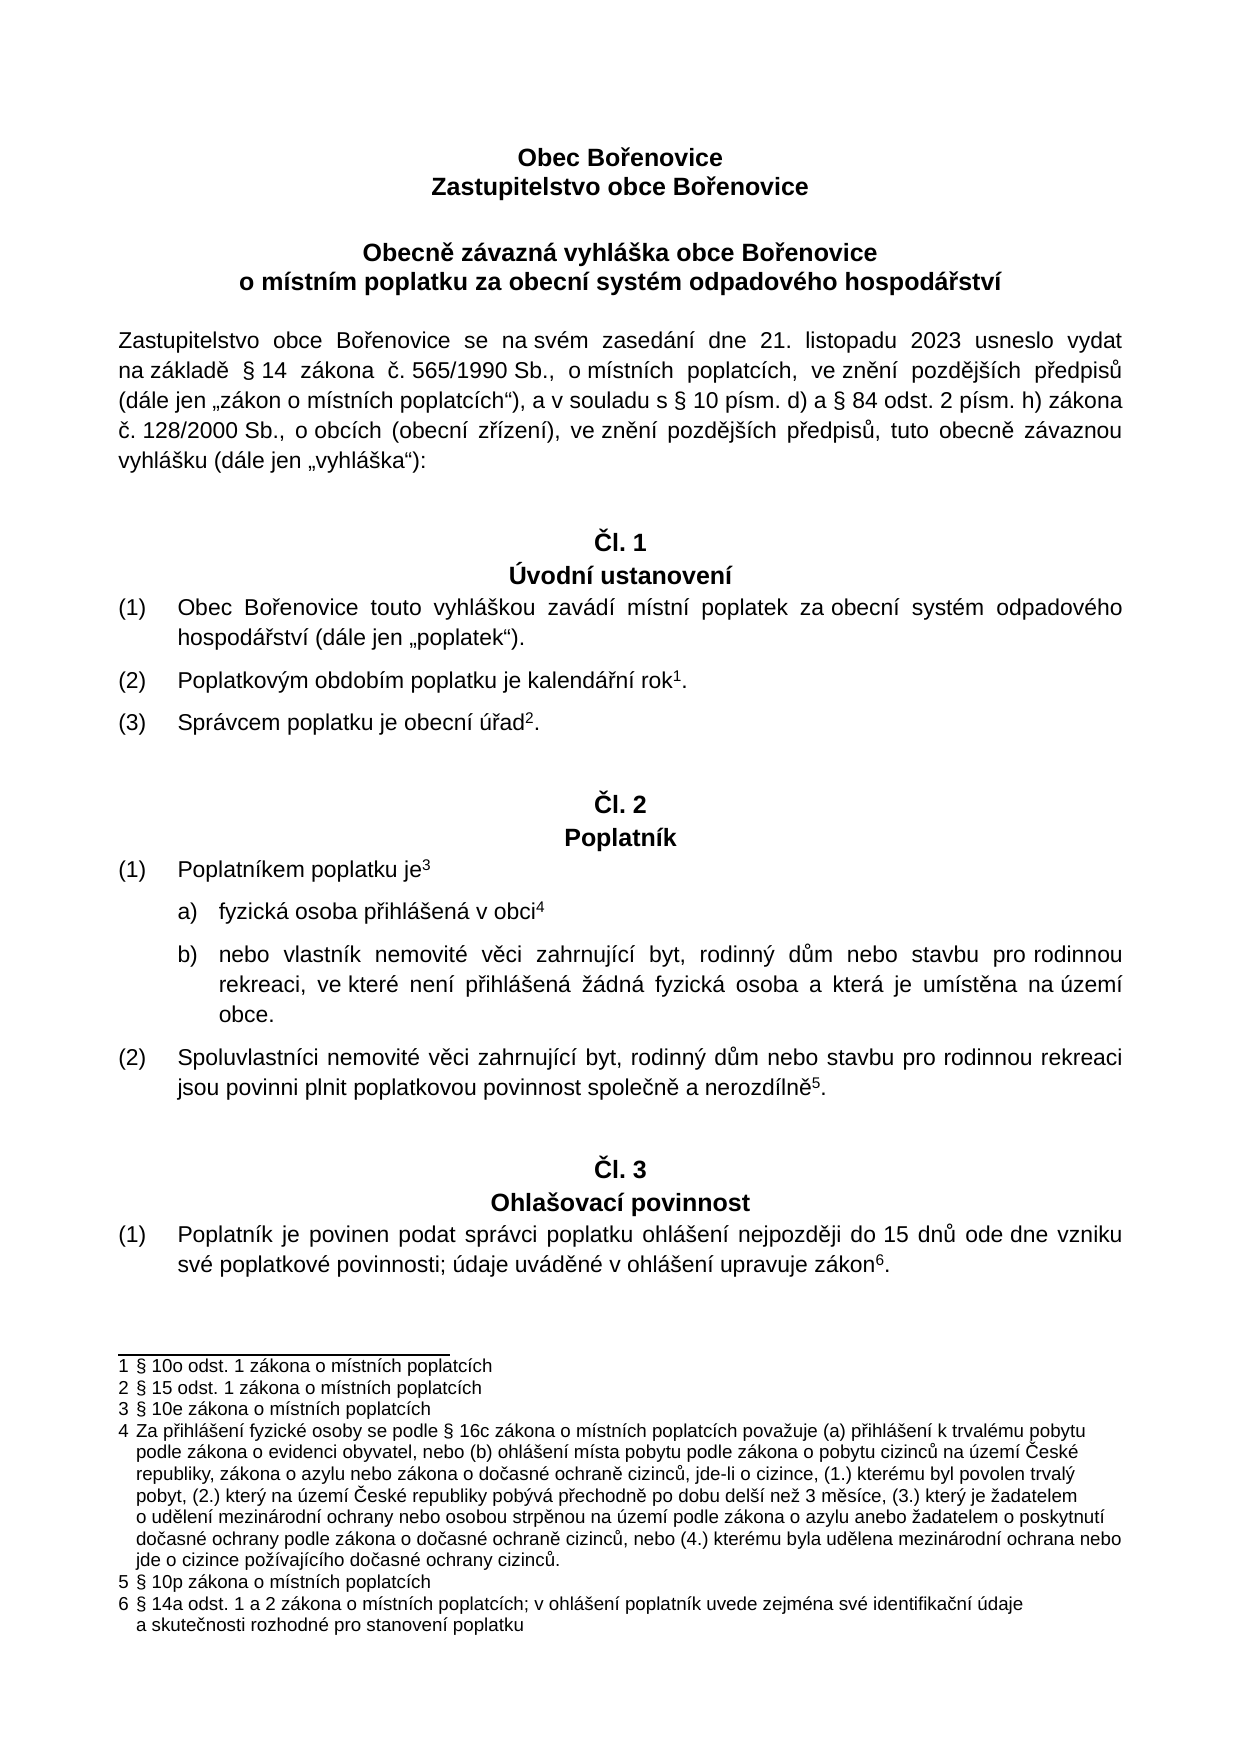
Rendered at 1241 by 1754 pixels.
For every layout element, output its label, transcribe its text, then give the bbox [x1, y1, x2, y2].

list Obec Bořenovice touto vyhláškou zavádí místní poplatek za obecní systém odpadového hospodářství (dále jen „poplatek“). [118, 594, 1122, 650]
subtitle Čl. 1 Úvodní ustanovení [118, 528, 1122, 589]
list § 10e zákona o místních poplatcích [118, 1398, 1122, 1420]
list § 15 odst. 1 zákona o místních poplatcích [118, 1377, 1122, 1398]
list nebo vlastník nemovité věci zahrnující byt, rodinný dům nebo stavbu pro rodinnou rekreaci, ve které není přihlášená žádná fyzická osoba a která je umístěna na území obce. [177, 941, 1122, 1028]
list § 14a odst. 1 a 2 zákona o místních poplatcích; v ohlášení poplatník uvede zejména své identifikační údaje a skutečnosti rozhodné pro stanovení poplatku [118, 1592, 1122, 1635]
subtitle Čl. 2 Poplatník [118, 789, 1122, 851]
list Správcem poplatku je obecní úřad. [118, 709, 1122, 736]
list § 10p zákona o místních poplatcích [118, 1571, 1122, 1592]
text Zastupitelstvo obce Bořenovice se na svém zasedání dne 21. listopadu 2023 usneslo vydat na základě § 14 zákona č. 565/1990 Sb., o místních poplatcích, ve znění pozdějších předpisů (dále jen „zákon o místních poplatcích“), a v souladu s § 10 písm. d) a § 84 odst. 2 písm. h) zákona č. 128/2000 Sb., o obcích (obecní zřízení), ve znění pozdějších předpisů, tuto obecně závaznou vyhlášku (dále jen „vyhláška“): [118, 327, 1122, 474]
subtitle Obecně závazná vyhláška obce Bořenovice o místním poplatku za obecní systém odpadového hospodářství [118, 238, 1122, 295]
list § 10o odst. 1 zákona o místních poplatcích [118, 1355, 1122, 1377]
list Za přihlášení fyzické osoby se podle § 16c zákona o místních poplatcích považuje (a) přihlášení k trvalému pobytu podle zákona o evidenci obyvatel, nebo (b) ohlášení místa pobytu podle zákona o pobytu cizinců na území České republiky, zákona o azylu nebo zákona o dočasné ochraně cizinců, jde-li o cizince, (1.) kterému byl povolen trvalý pobyt, (2.) který na území České republiky pobývá přechodně po dobu delší než 3 měsíce, (3.) který je žadatelem o udělení mezinárodní ochrany nebo osobou strpěnou na území podle zákona o azylu anebo žadatelem o poskytnutí dočasné ochrany podle zákona o dočasné ochraně cizinců, nebo (4.) kterému byla udělena mezinárodní ochrana nebo jde o cizince požívajícího dočasné ochrany cizinců. [118, 1420, 1122, 1571]
list Spoluvlastníci nemovité věci zahrnující byt, rodinný dům nebo stavbu pro rodinnou rekreaci jsou povinni plnit poplatkovou povinnost společně a nerozdílně. [118, 1044, 1122, 1101]
title Obec Bořenovice Zastupitelstvo obce Bořenovice [118, 143, 1122, 201]
list fyzická osoba přihlášená v obci [177, 898, 1122, 925]
list Poplatník je povinen podat správci poplatku ohlášení nejpozději do 15 dnů ode dne vzniku své poplatkové povinnosti; údaje uváděné v ohlášení upravuje zákon. [118, 1221, 1122, 1277]
subtitle Čl. 3 Ohlašovací povinnost [118, 1154, 1122, 1216]
list Poplatníkem poplatku je [118, 856, 1122, 882]
list Poplatkovým obdobím poplatku je kalendářní rok. [118, 667, 1122, 693]
